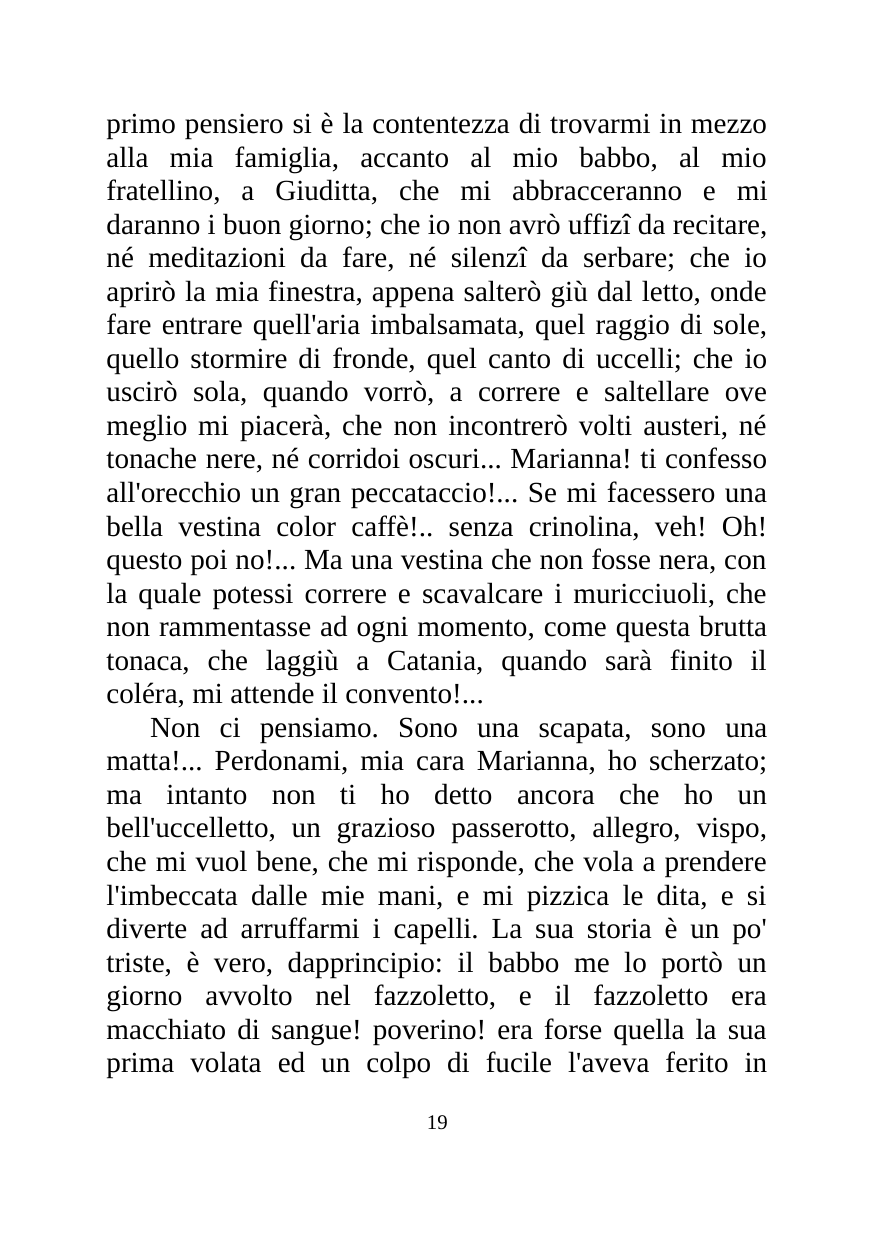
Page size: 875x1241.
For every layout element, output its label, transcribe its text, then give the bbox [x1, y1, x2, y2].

text Non ci pensiamo. Sono una scapata, sono una matta!... Perdonami, mia cara Marianna, ho scherzato; ma intanto non ti ho detto ancora che ho un bell'uccelletto, un grazioso passerotto, allegro, vispo, che mi vuol bene, che mi risponde, che vola a prendere l'imbeccata dalle mie mani, e mi pizzica le dita, e si diverte ad arruffarmi i capelli. La sua storia è un po' triste, è vero, dapprincipio: il babbo me lo portò un giorno avvolto nel fazzoletto, e il fazzoletto era macchiato di sangue! poverino! era forse quella la sua prima volata ed un colpo di fucile l'aveva ferito in [106, 710, 768, 1079]
text primo pensiero si è la contentezza di trovarmi in mezzo alla mia famiglia, accanto al mio babbo, al mio fratellino, a Giuditta, che mi abbracceranno e mi daranno i buon giorno; che io non avrò uffizî da recitare, né meditazioni da fare, né silenzî da serbare; che io aprirò la mia finestra, appena salterò giù dal letto, onde fare entrare quell'aria imbalsamata, quel raggio di sole, quello stormire di fronde, quel canto di uccelli; che io uscirò sola, quando vorrò, a correre e saltellare ove meglio mi piacerà, che non incontrerò volti austeri, né tonache nere, né corridoi oscuri... Marianna! ti confesso all'orecchio un gran peccataccio!... Se mi facessero una bella vestina color caffè!.. senza crinolina, veh! Oh! questo poi no!... Ma una vestina che non fosse nera, con la quale potessi correre e scavalcare i muricciuoli, che non rammentasse ad ogni momento, come questa brutta tonaca, che laggiù a Catania, quando sarà finito il coléra, mi attende il convento!... [106, 106, 768, 710]
